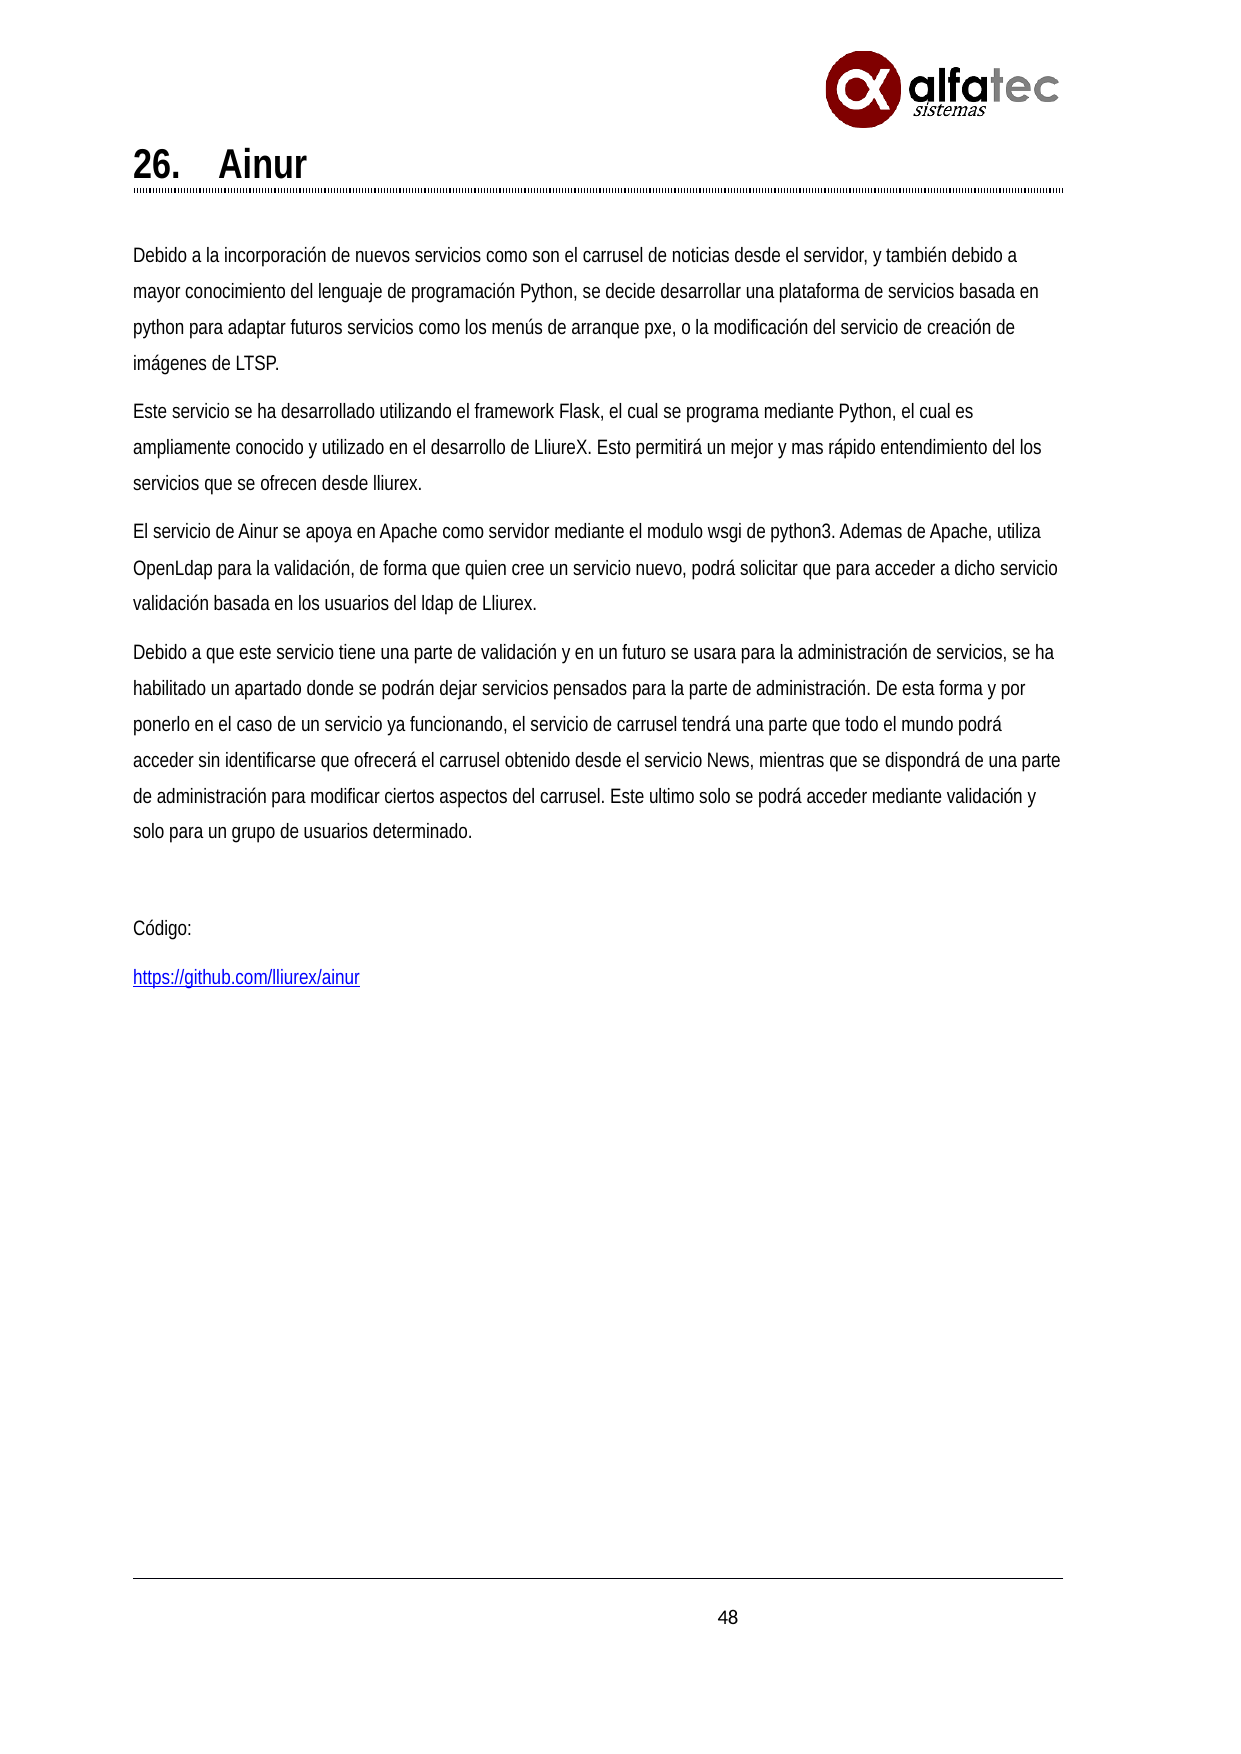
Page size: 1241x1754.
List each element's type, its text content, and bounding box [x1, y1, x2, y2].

picture [825, 51, 1061, 128]
text Debido a la incorporación de nuevos servicios como son el carrusel de noticias desde el servidor, y también debido a mayor conocimiento del lenguaje de programación Python, se decide desarrollar una plataforma de servicios basada en python para adaptar futuros servicios como los menús de arranque pxe, o la modificación del servicio de creación de imágenes de LTSP. [133, 243, 1063, 375]
text Este servicio se ha desarrollado utilizando el framework Flask, el cual se programa mediante Python, el cual es ampliamente conocido y utilizado en el desarrollo de LliureX. Esto permitirá un mejor y mas rápido entendimiento del los servicios que se ofrecen desde lliurex. [133, 399, 1063, 495]
text El servicio de Ainur se apoya en Apache como servidor mediante el modulo wsgi de python3. Ademas de Apache, utiliza OpenLdap para la validación, de forma que quien cree un servicio nuevo, podrá solicitar que para acceder a dicho servicio validación basada en los usuarios del ldap de Lliurex. [133, 519, 1063, 615]
subtitle Ainur [133, 148, 1063, 193]
text Código: [133, 916, 1063, 940]
text Debido a que este servicio tiene una parte de validación y en un futuro se usara para la administración de servicios, se ha habilitado un apartado donde se podrán dejar servicios pensados para la parte de administración. De esta forma y por ponerlo en el caso de un servicio ya funcionando, el servicio de carrusel tendrá una parte que todo el mundo podrá acceder sin identificarse que ofrecerá el carrusel obtenido desde el servicio News, mientras que se dispondrá de una parte de administración para modificar ciertos aspectos del carrusel. Este ultimo solo se podrá acceder mediante validación y solo para un grupo de usuarios determinado. [133, 640, 1063, 843]
text https://github.com/lliurex/ainur [133, 965, 1063, 989]
